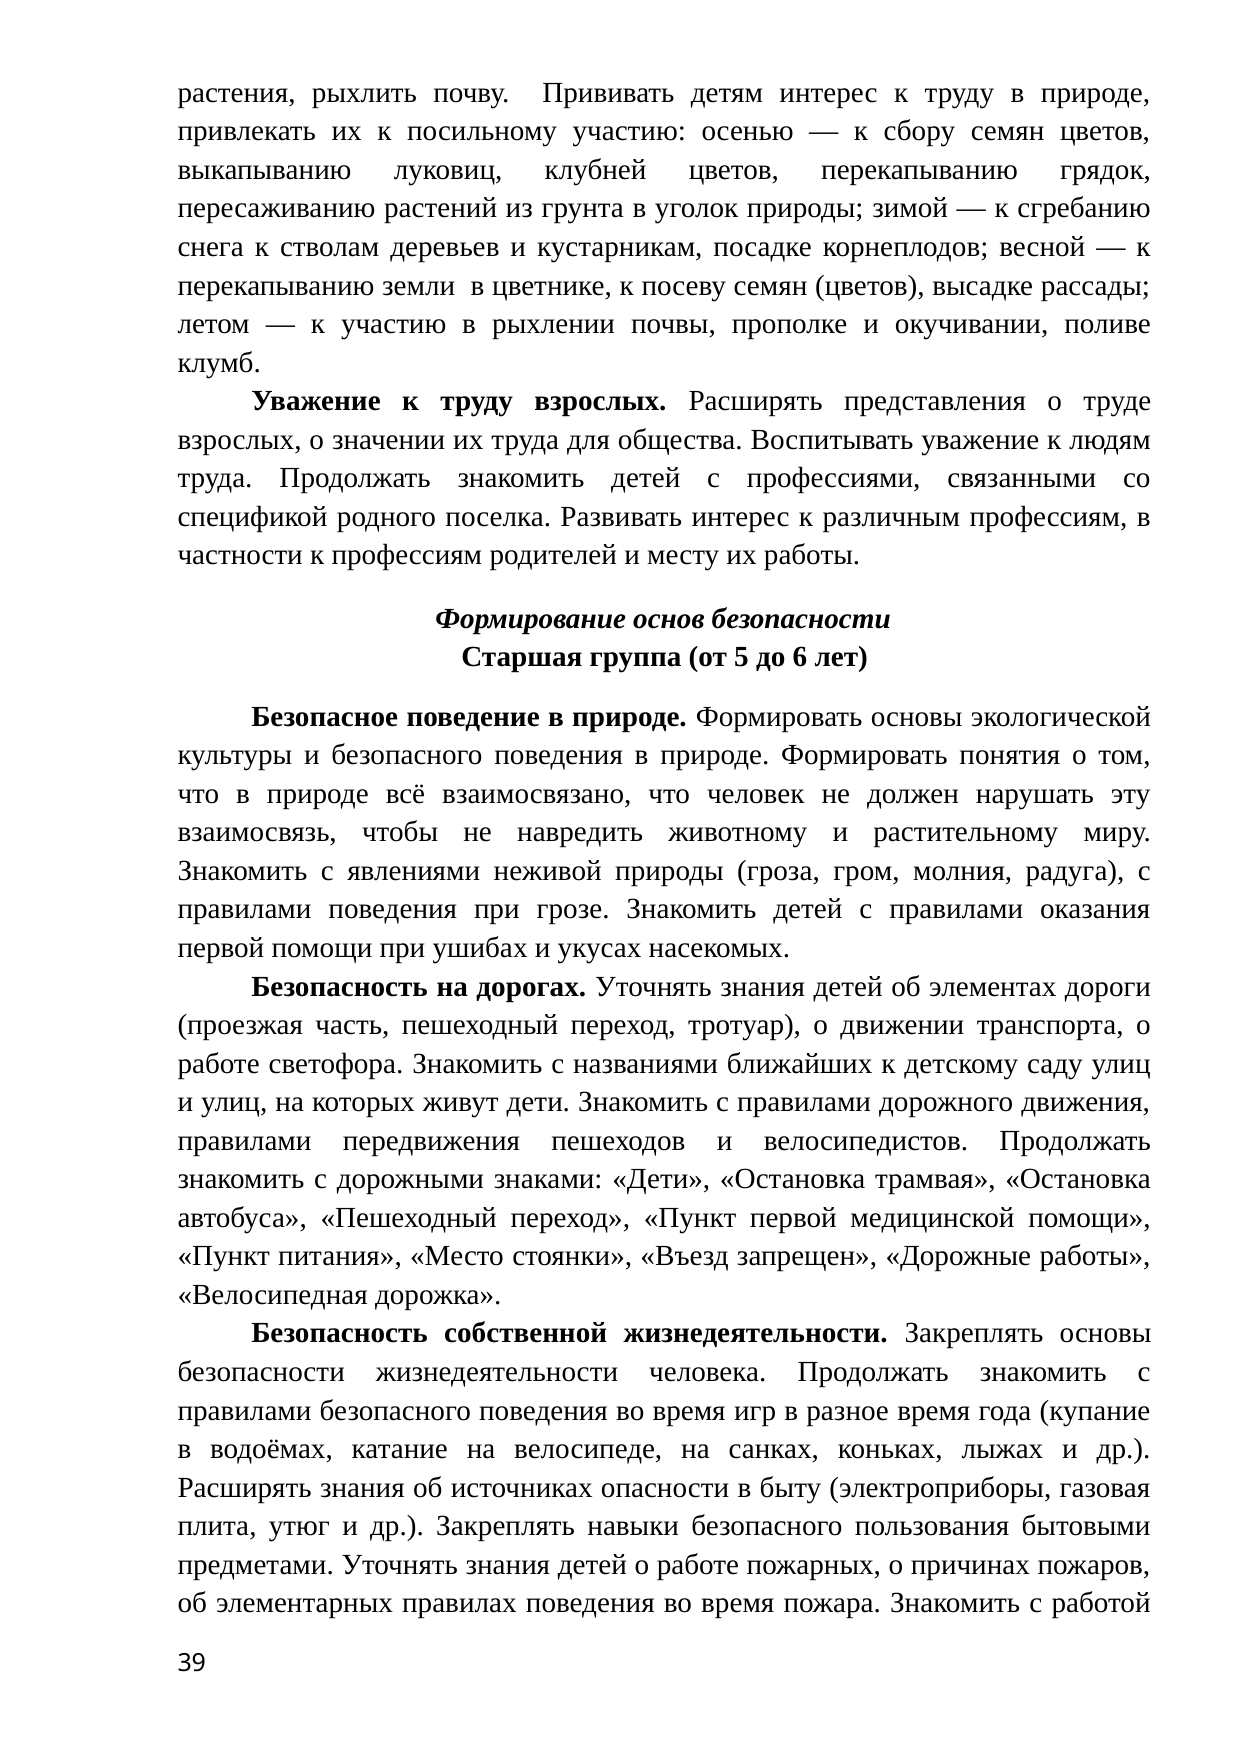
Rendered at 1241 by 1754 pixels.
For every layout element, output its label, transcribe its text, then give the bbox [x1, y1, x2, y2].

text Формирование основ безопасности [177, 601, 1152, 634]
text растения, рыхлить почву. Прививать детям интерес к труду в природе, привлекать их к посильному участию: осенью — к сбору семян цветов, выкапыванию луковиц, клубней цветов, перекапыванию грядок, пересаживанию растений из грунта в уголок природы; зимой — к сгребанию снега к стволам деревьев и кустарникам, посадке корнеплодов; весной — к перекапыванию земли в цветнике, к посеву семян (цветов), высадке рассады; летом — к участию в рыхлении почвы, прополке и окучивании, поливе клумб. [177, 75, 1152, 378]
text Уважение к труду взрослых. Расширять представления о труде взрослых, о значении их труда для общества. Воспитывать уважение к людям труда. Продолжать знакомить детей с профессиями, связанными со спецификой родного поселка. Развивать интерес к различным профессиям, в частности к профессиям родителей и месту их работы. [177, 383, 1152, 571]
text Безопасность на дорогах. Уточнять знания детей об элементах дороги (проезжая часть, пешеходный переход, тротуар), о движении транспорта, о работе светофора. Знакомить с названиями ближайших к детскому саду улиц и улиц, на которых живут дети. Знакомить с правилами дорожного движения, правилами передвижения пешеходов и велосипедистов. Продолжать знакомить с дорожными знаками: «Дети», «Остановка трамвая», «Остановка автобуса», «Пешеходный переход», «Пункт первой медицинской помощи», «Пункт питания», «Место стоянки», «Въезд запрещен», «Дорожные работы», «Велосипедная дорожка». [177, 969, 1152, 1311]
text Безопасное поведение в природе. Формировать основы экологической культуры и безопасного поведения в природе. Формировать понятия о том, что в природе всё взаимосвязано, что человек не должен нарушать эту взаимосвязь, чтобы не навредить животному и растительному миру. Знакомить с явлениями неживой природы (гроза, гром, молния, радуга), с правилами поведения при грозе. Знакомить детей с правилами оказания первой помощи при ушибах и укусах насекомых. [177, 699, 1152, 964]
text Старшая группа (от 5 до 6 лет) [177, 639, 1152, 673]
text Безопасность собственной жизнедеятельности. Закреплять основы безопасности жизнедеятельности человека. Продолжать знакомить с правилами безопасного поведения во время игр в разное время года (купание в водоёмах, катание на велосипеде, на санках, коньках, лыжах и др.). Расширять знания об источниках опасности в быту (электроприборы, газовая плита, утюг и др.). Закреплять навыки безопасного пользования бытовыми предметами. Уточнять знания детей о работе пожарных, о причинах пожаров, об элементарных правилах поведения во время пожара. Знакомить с работой [177, 1316, 1152, 1619]
